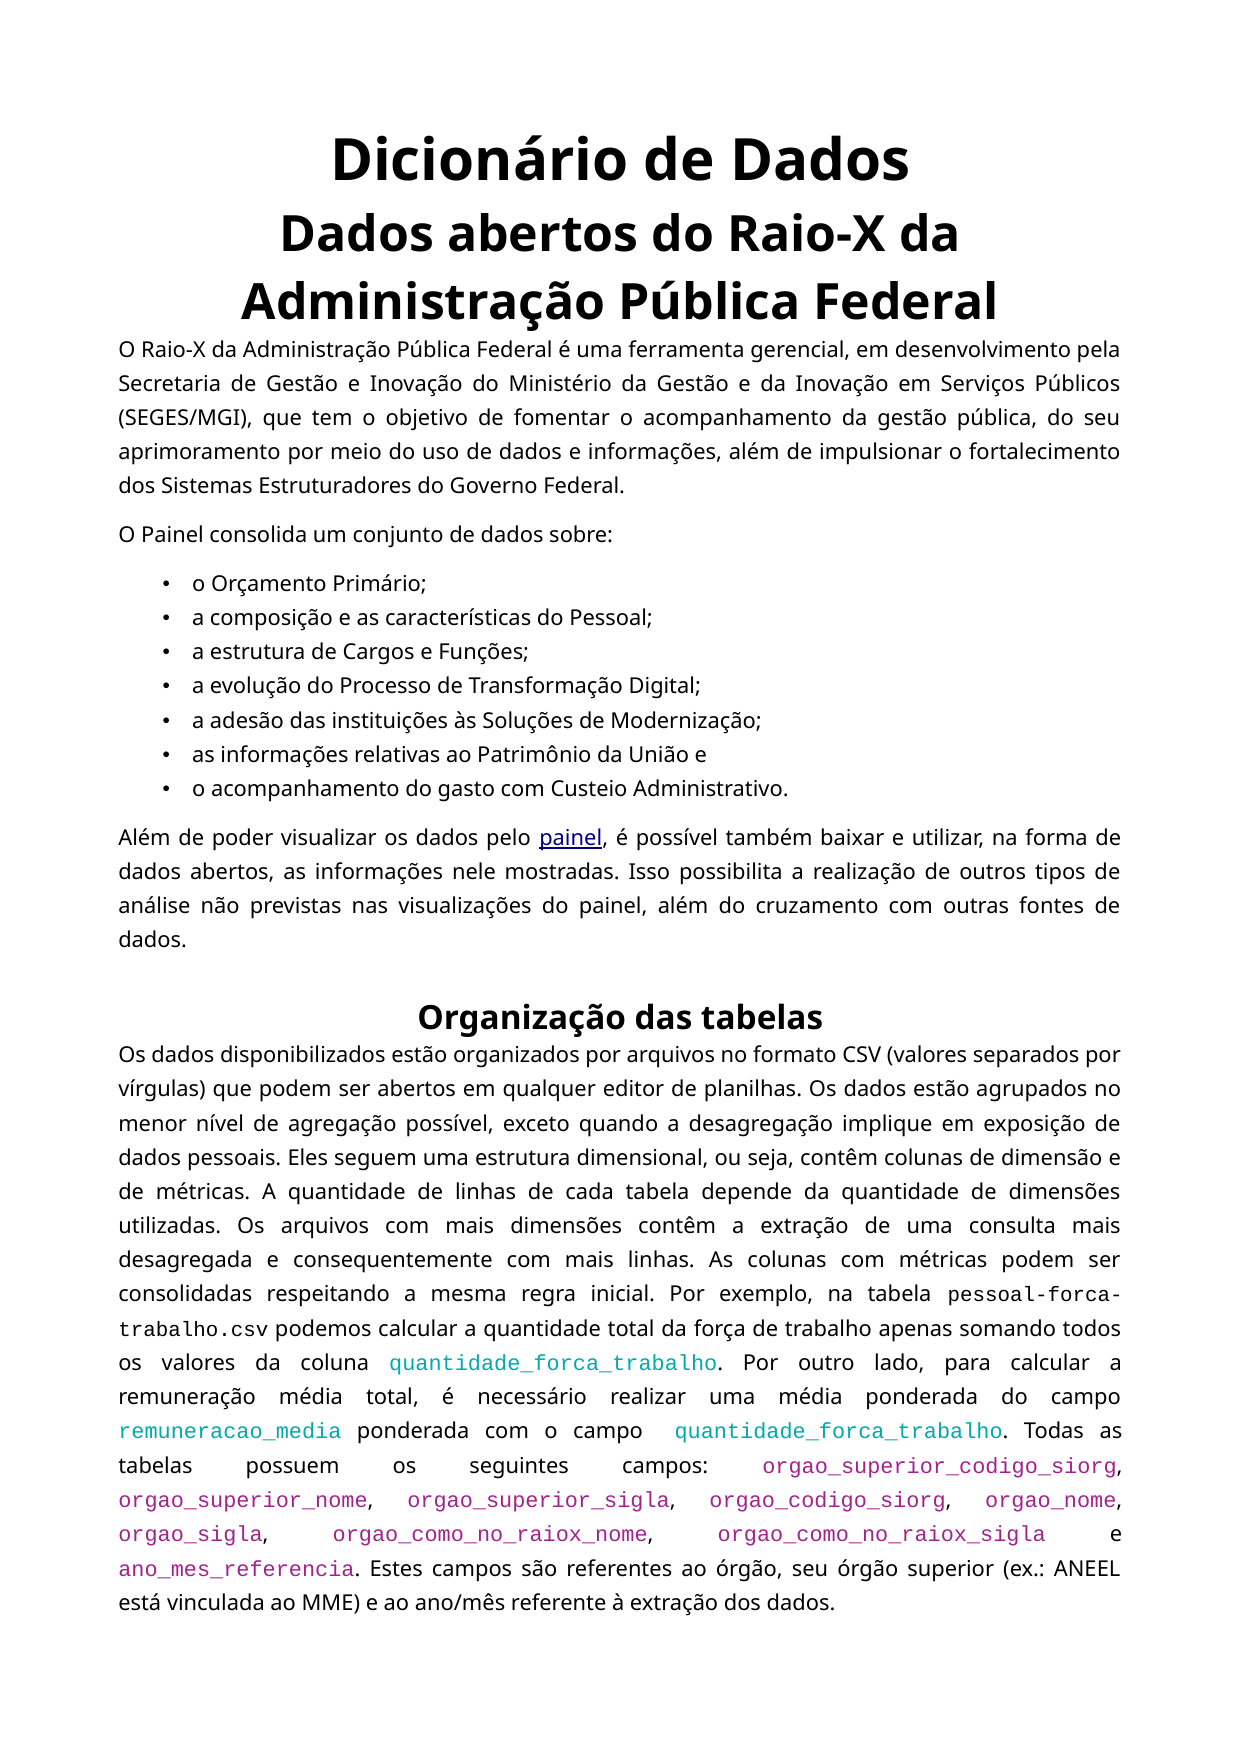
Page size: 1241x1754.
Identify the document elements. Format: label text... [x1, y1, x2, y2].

list o Orçamento Primário; [162, 568, 1122, 598]
list a adesão das instituições às Soluções de Modernização; [162, 705, 1122, 734]
list a estrutura de Cargos e Funções; [162, 636, 1122, 666]
text Os dados disponibilizados estão organizados por arquivos no formato CSV (valores separados por vírgulas) que podem ser abertos em qualquer editor de planilhas. Os dados estão agrupados no menor nível de agregação possível, exceto quando a desagregação implique em exposição de dados pessoais. Eles seguem uma estrutura dimensional, ou seja, contêm colunas de dimensão e de métricas. A quantidade de linhas de cada tabela depende da quantidade de dimensões utilizadas. Os arquivos com mais dimensões contêm a extração de uma consulta mais desagregada e consequentemente com mais linhas. As colunas com métricas podem ser consolidadas respeitando a mesma regra inicial. Por exemplo, na tabela pessoal-forca-trabalho.csv podemos calcular a quantidade total da força de trabalho apenas somando todos os valores da coluna quantidade_forca_trabalho. Por outro lado, para calcular a remuneração média total, é necessário realizar uma média ponderada do campo remuneracao_media ponderada com o campo quantidade_forca_trabalho. Todas as tabelas possuem os seguintes campos: orgao_superior_codigo_siorg, orgao_superior_nome, orgao_superior_sigla, orgao_codigo_siorg, orgao_nome, orgao_sigla, orgao_como_no_raiox_nome, orgao_como_no_raiox_sigla e ano_mes_referencia. Estes campos são referentes ao órgão, seu órgão superior (ex.: ANEEL está vinculada ao MME) e ao ano/mês referente à extração dos dados. [118, 1039, 1122, 1617]
list as informações relativas ao Patrimônio da União e [162, 739, 1122, 769]
text O Painel consolida um conjunto de dados sobre: [118, 519, 1122, 549]
list a composição e as características do Pessoal; [162, 602, 1122, 632]
text O Raio-X da Administração Pública Federal é uma ferramenta gerencial, em desenvolvimento pela Secretaria de Gestão e Inovação do Ministério da Gestão e da Inovação em Serviços Públicos (SEGES/MGI), que tem o objetivo de fomentar o acompanhamento da gestão pública, do seu aprimoramento por meio do uso de dados e informações, além de impulsionar o fortalecimento dos Sistemas Estruturadores do Governo Federal. [118, 334, 1122, 500]
subtitle Dicionário de Dados [118, 118, 1122, 198]
text Além de poder visualizar os dados pelo painel, é possível também baixar e utilizar, na forma de dados abertos, as informações nele mostradas. Isso possibilita a realização de outros tipos de análise não previstas nas visualizações do painel, além do cruzamento com outras fontes de dados. [118, 822, 1122, 954]
list a evolução do Processo de Transformação Digital; [162, 671, 1122, 700]
subtitle Dados abertos do Raio-X da Administração Pública Federal [118, 198, 1122, 334]
list o acompanhamento do gasto com Custeio Administrativo. [162, 773, 1122, 803]
subtitle Organização das tabelas [118, 994, 1122, 1039]
